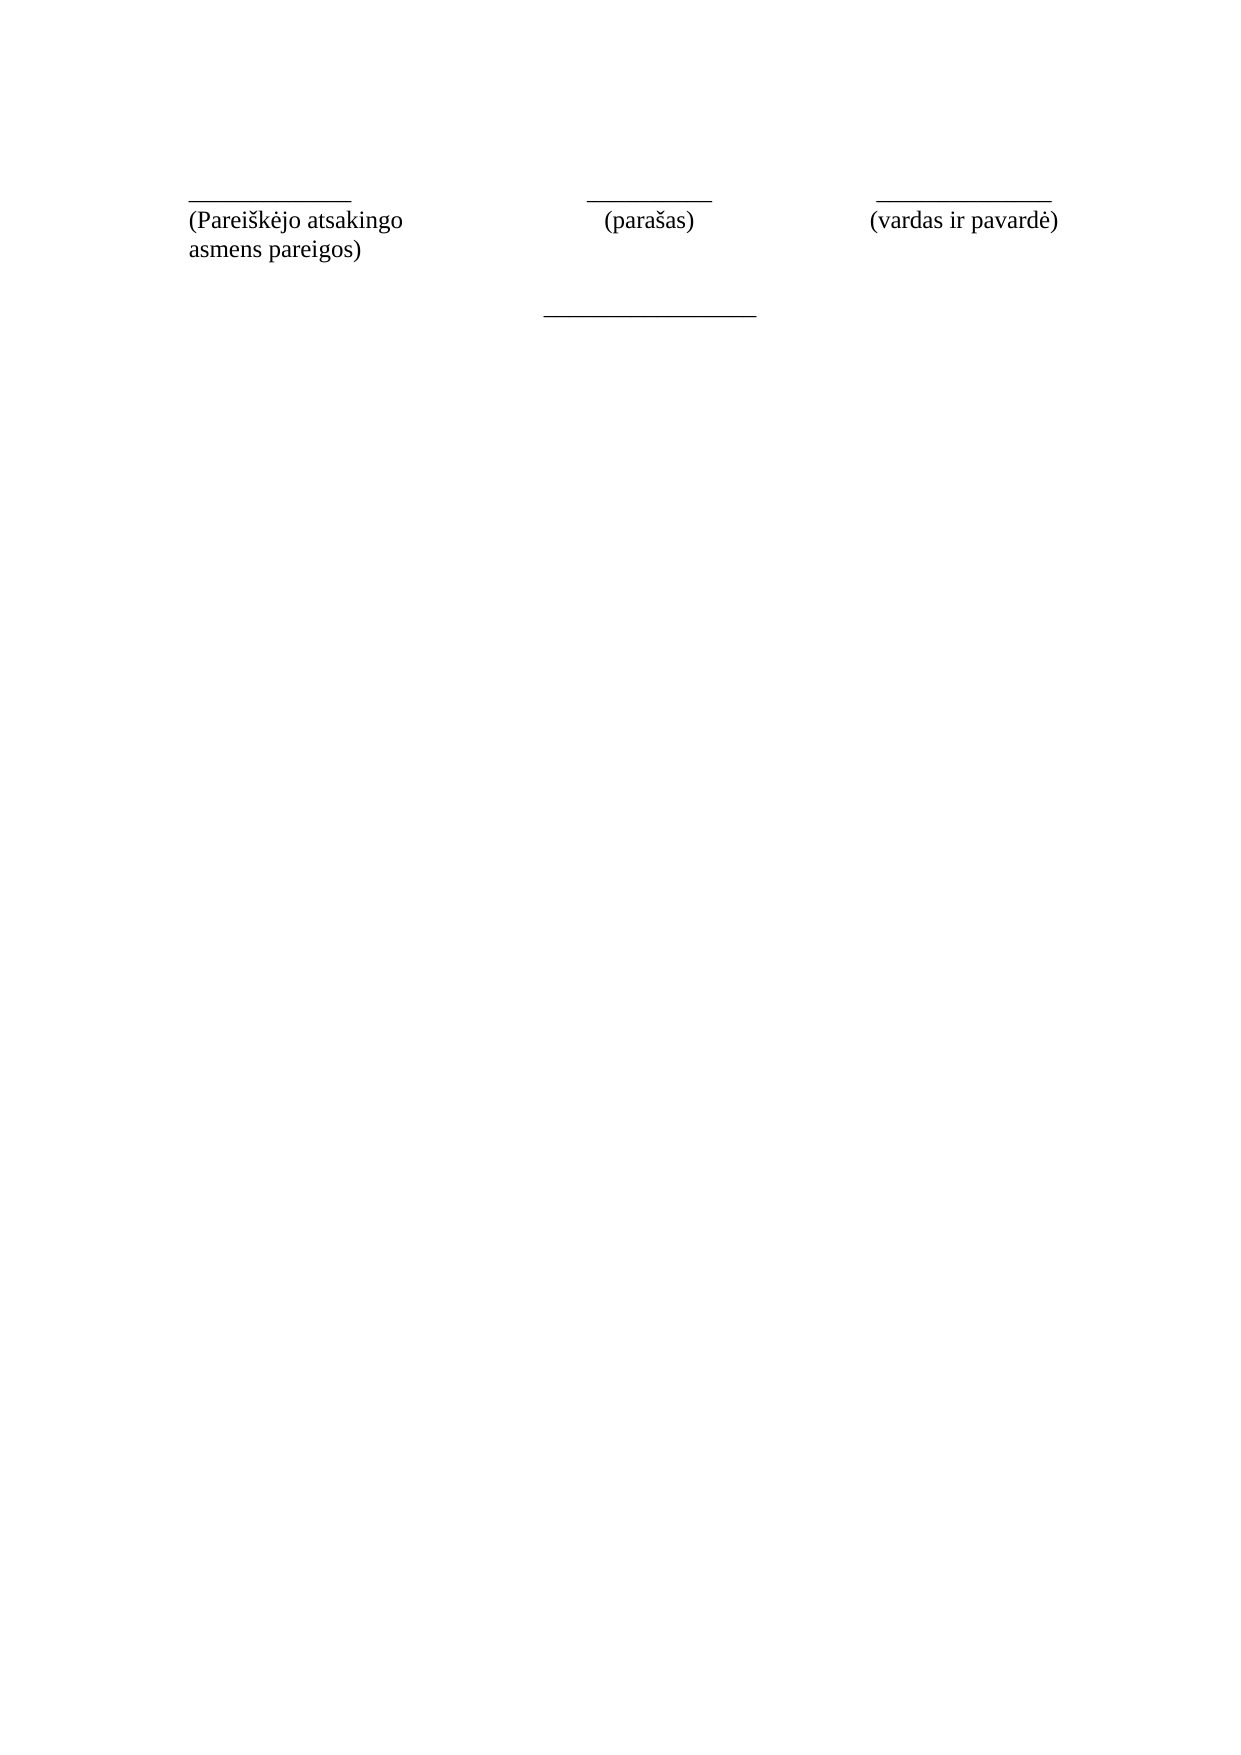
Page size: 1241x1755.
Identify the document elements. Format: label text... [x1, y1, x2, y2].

text _________________ [177, 291, 1122, 320]
table_header _____________ (Pareiškėjo atsakingo asmens pareigos) [177, 176, 492, 263]
table_header __________ (parašas) [493, 176, 806, 263]
table_header ______________ (vardas ir pavardė) [806, 176, 1122, 263]
